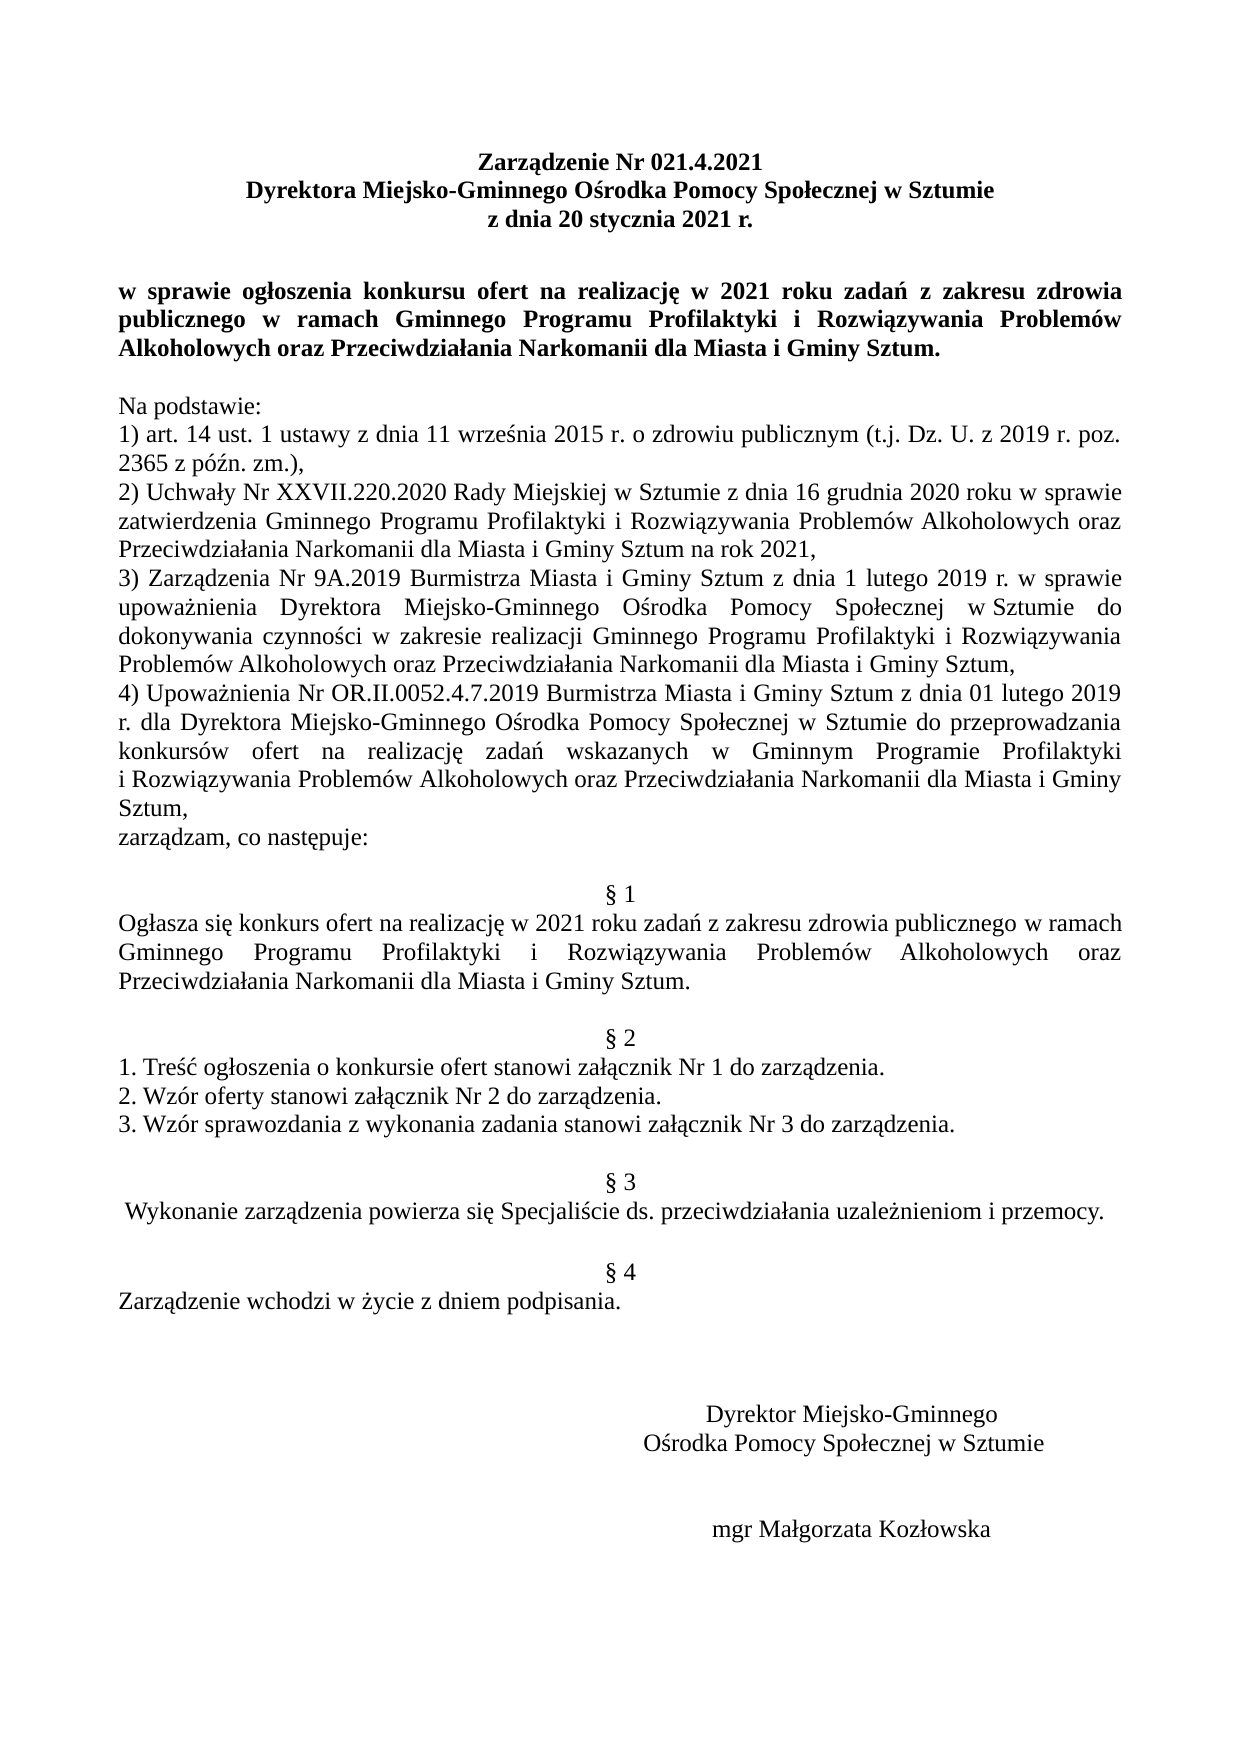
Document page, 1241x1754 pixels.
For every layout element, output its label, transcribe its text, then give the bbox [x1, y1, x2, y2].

text Zarządzenie Nr 021.4.2021 [118, 147, 1122, 176]
text 1. Treść ogłoszenia o konkursie ofert stanowi załącznik Nr 1 do zarządzenia. [118, 1052, 1122, 1081]
text z dnia 20 stycznia 2021 r. [118, 204, 1122, 233]
text § 2 [118, 1023, 1122, 1052]
text § 4 [118, 1257, 1122, 1286]
text Wykonanie zarządzenia powierza się Specjaliście ds. przeciwdziałania uzależnieniom i przemocy. [124, 1196, 1122, 1224]
text 2. Wzór oferty stanowi załącznik Nr 2 do zarządzenia. [118, 1081, 1122, 1109]
text Ogłasza się konkurs ofert na realizację w 2021 roku zadań z zakresu zdrowia publicznego w ramach Gminnego Programu Profilaktyki i Rozwiązywania Problemów Alkoholowych oraz Przeciwdziałania Narkomanii dla Miasta i Gminy Sztum. [118, 908, 1122, 994]
text Ośrodka Pomocy Społecznej w Sztumie [568, 1428, 1122, 1456]
text Dyrektor Miejsko-Gminnego [568, 1399, 1122, 1428]
text Dyrektora Miejsko-Gminnego Ośrodka Pomocy Społecznej w Sztumie [118, 176, 1122, 204]
text § 1 [118, 879, 1122, 908]
text w sprawie ogłoszenia konkursu ofert na realizację w 2021 roku zadań z zakresu zdrowia publicznego w ramach Gminnego Programu Profilaktyki i Rozwiązywania Problemów Alkoholowych oraz Przeciwdziałania Narkomanii dla Miasta i Gminy Sztum. [118, 276, 1122, 362]
text 3. Wzór sprawozdania z wykonania zadania stanowi załącznik Nr 3 do zarządzenia. [118, 1109, 1122, 1138]
text 3) Zarządzenia Nr 9A.2019 Burmistrza Miasta i Gminy Sztum z dnia 1 lutego 2019 r. w sprawie upoważnienia Dyrektora Miejsko-Gminnego Ośrodka Pomocy Społecznej w Sztumie do dokonywania czynności w zakresie realizacji Gminnego Programu Profilaktyki i Rozwiązywania Problemów Alkoholowych oraz Przeciwdziałania Narkomanii dla Miasta i Gminy Sztum, [118, 563, 1122, 678]
text mgr Małgorzata Kozłowska [568, 1514, 1122, 1543]
text 1) art. 14 ust. 1 ustawy z dnia 11 września 2015 r. o zdrowiu publicznym (t.j. Dz. U. z 2019 r. poz. 2365 z późn. zm.), [118, 419, 1122, 477]
text § 3 [118, 1167, 1122, 1196]
text zarządzam, co następuje: [118, 822, 1122, 851]
text Zarządzenie wchodzi w życie z dniem podpisania. [118, 1286, 1122, 1315]
text Na podstawie: [118, 391, 1122, 419]
text 4) Upoważnienia Nr OR.II.0052.4.7.2019 Burmistrza Miasta i Gminy Sztum z dnia 01 lutego 2019 r. dla Dyrektora Miejsko-Gminnego Ośrodka Pomocy Społecznej w Sztumie do przeprowadzania konkursów ofert na realizację zadań wskazanych w Gminnym Programie Profilaktyki i Rozwiązywania Problemów Alkoholowych oraz Przeciwdziałania Narkomanii dla Miasta i Gminy Sztum, [118, 678, 1122, 822]
text 2) Uchwały Nr XXVII.220.2020 Rady Miejskiej w Sztumie z dnia 16 grudnia 2020 roku w sprawie zatwierdzenia Gminnego Programu Profilaktyki i Rozwiązywania Problemów Alkoholowych oraz Przeciwdziałania Narkomanii dla Miasta i Gminy Sztum na rok 2021, [118, 477, 1122, 563]
